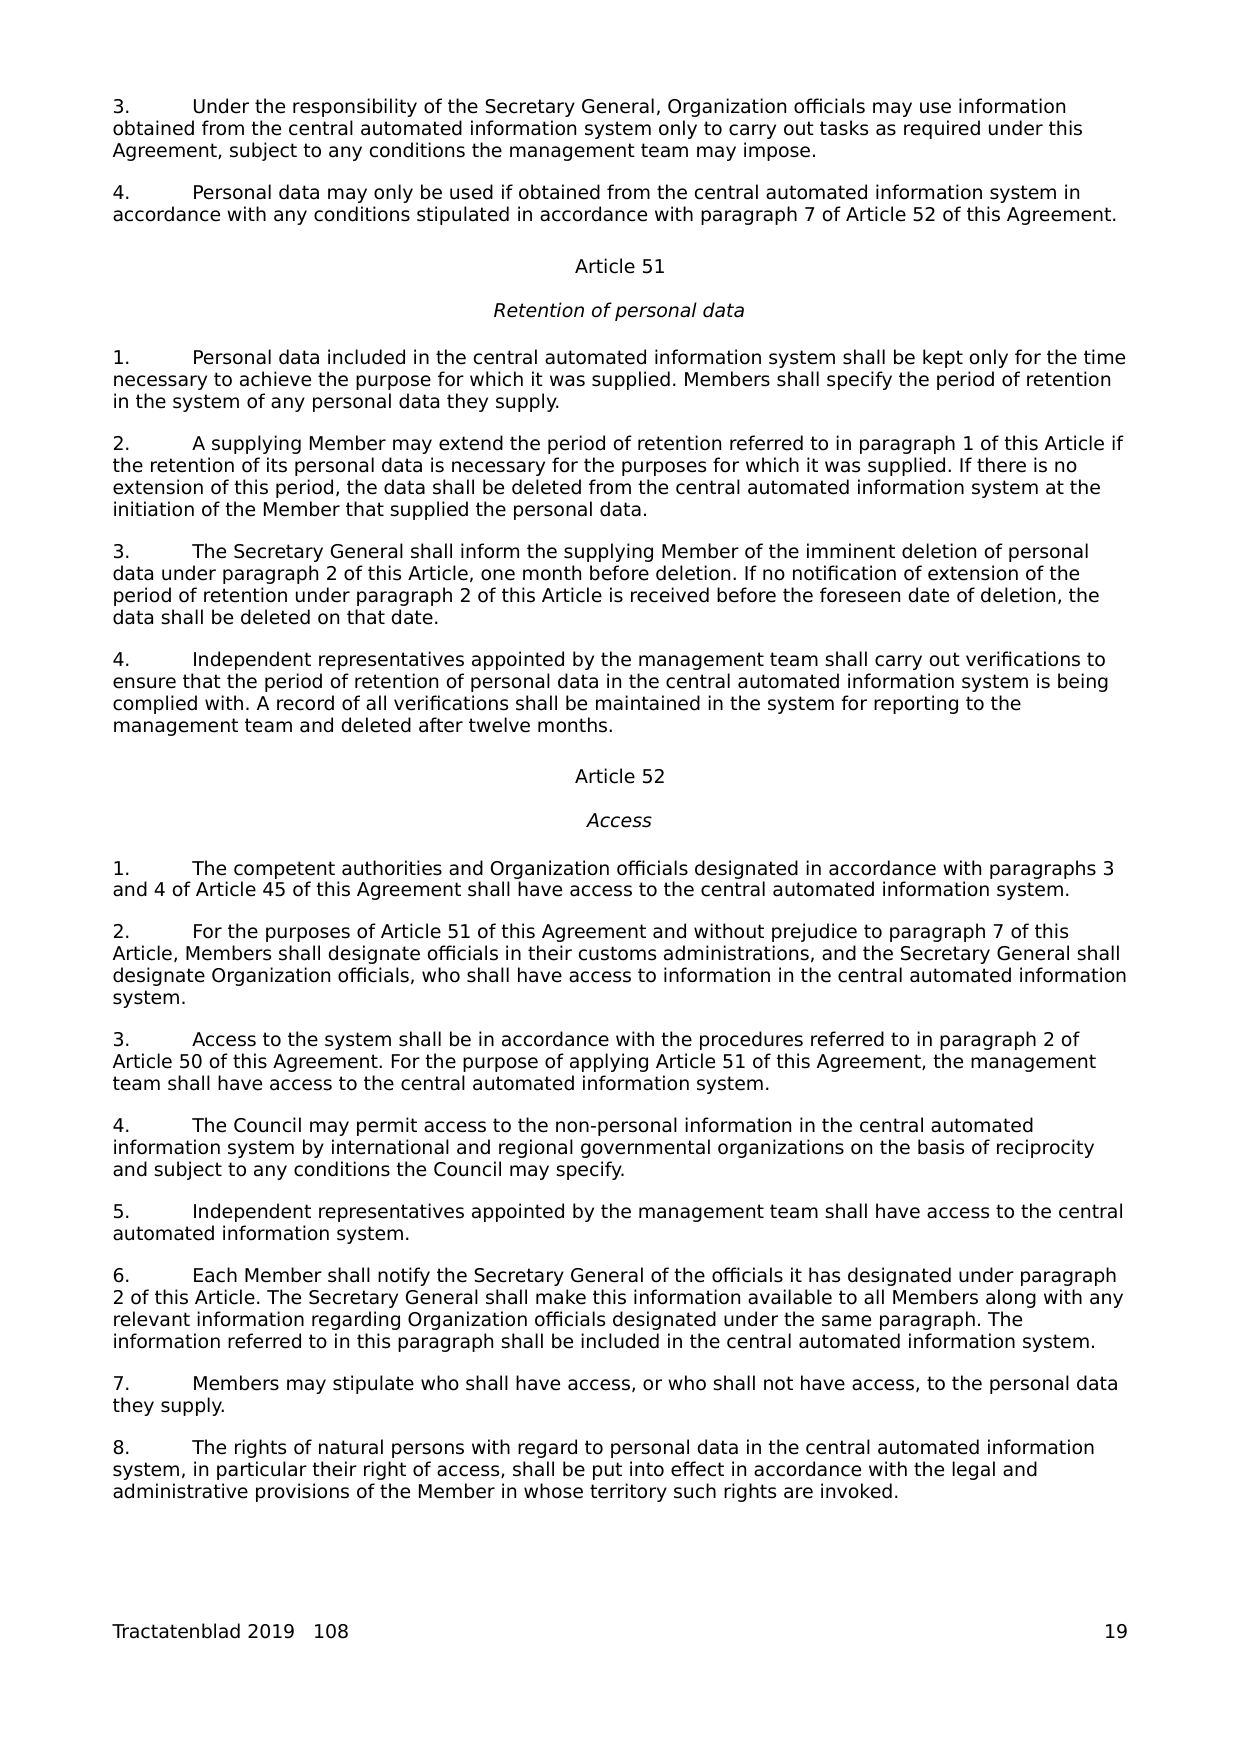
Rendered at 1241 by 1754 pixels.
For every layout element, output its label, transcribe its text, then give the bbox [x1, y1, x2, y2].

text 4. The Council may permit access to the non-personal information in the central automated information system by international and regional governmental organizations on the basis of reciprocity and subject to any conditions the Council may specify. [112, 1115, 1128, 1181]
text 7. Members may stipulate who shall have access, or who shall not have access, to the personal data they supply. [112, 1373, 1128, 1417]
text 8. The rights of natural persons with regard to personal data in the central automated information system, in particular their right of access, shall be put into effect in accordance with the legal and administrative provisions of the Member in whose territory such rights are invoked. [112, 1437, 1128, 1503]
text 5. Independent representatives appointed by the management team shall have access to the central automated information system. [112, 1201, 1128, 1245]
text 1. Personal data included in the central automated information system shall be kept only for the time necessary to achieve the purpose for which it was supplied. Members shall specify the period of retention in the system of any personal data they supply. [112, 347, 1128, 413]
text 3. Access to the system shall be in accordance with the procedures referred to in paragraph 2 of Article 50 of this Agreement. For the purpose of applying Article 51 of this Agreement, the management team shall have access to the central automated information system. [112, 1029, 1128, 1095]
text 2. For the purposes of Article 51 of this Agreement and without prejudice to paragraph 7 of this Article, Members shall designate officials in their customs administrations, and the Secretary General shall designate Organization officials, who shall have access to information in the central automated information system. [112, 921, 1128, 1009]
subtitle Article 52 Access [112, 766, 1128, 832]
text 4. Independent representatives appointed by the management team shall carry out verifications to ensure that the period of retention of personal data in the central automated information system is being complied with. A record of all verifications shall be maintained in the system for reporting to the management team and deleted after twelve months. [112, 648, 1128, 736]
text 6. Each Member shall notify the Secretary General of the officials it has designated under paragraph 2 of this Article. The Secretary General shall make this information available to all Members along with any relevant information regarding Organization officials designated under the same paragraph. The information referred to in this paragraph shall be included in the central automated information system. [112, 1265, 1128, 1353]
subtitle Article 51 Retention of personal data [112, 256, 1128, 322]
text 3. The Secretary General shall inform the supplying Member of the imminent deletion of personal data under paragraph 2 of this Article, one month before deletion. If no notification of extension of the period of retention under paragraph 2 of this Article is received before the foreseen date of deletion, the data shall be deleted on that date. [112, 541, 1128, 628]
text 4. Personal data may only be used if obtained from the central automated information system in accordance with any conditions stipulated in accordance with paragraph 7 of Article 52 of this Agreement. [112, 182, 1128, 226]
text 1. The competent authorities and Organization officials designated in accordance with paragraphs 3 and 4 of Article 45 of this Agreement shall have access to the central automated information system. [112, 857, 1128, 901]
text 2. A supplying Member may extend the period of retention referred to in paragraph 1 of this Article if the retention of its personal data is necessary for the purposes for which it was supplied. If there is no extension of this period, the data shall be deleted from the central automated information system at the initiation of the Member that supplied the personal data. [112, 433, 1128, 521]
text 3. Under the responsibility of the Secretary General, Organization officials may use information obtained from the central automated information system only to carry out tasks as required under this Agreement, subject to any conditions the management team may impose. [112, 96, 1128, 162]
